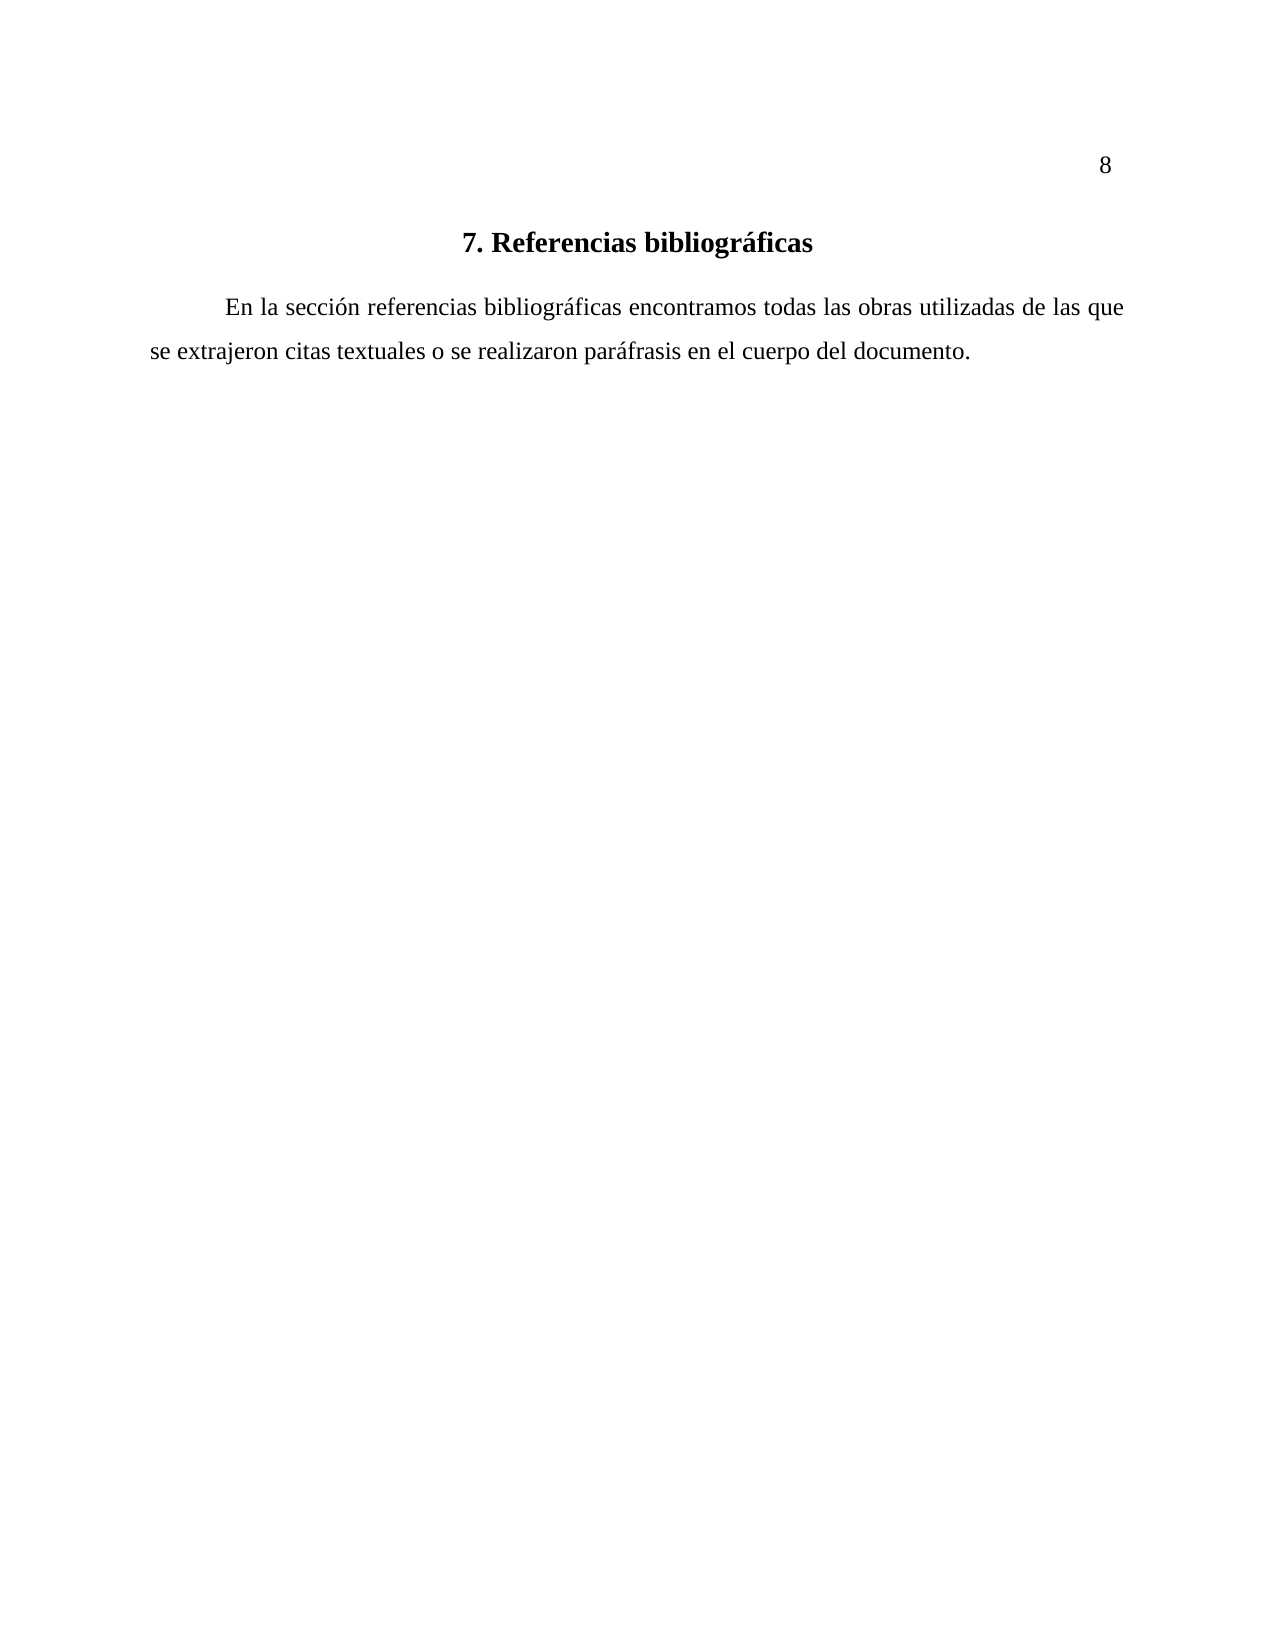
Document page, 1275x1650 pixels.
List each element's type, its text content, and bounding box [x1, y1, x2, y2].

text En la sección referencias bibliográficas encontramos todas las obras utilizadas de las que se extrajeron citas textuales o se realizaron paráfrasis en el cuerpo del documento. [150, 292, 1125, 365]
subtitle 7. Referencias bibliográficas [150, 225, 1125, 258]
